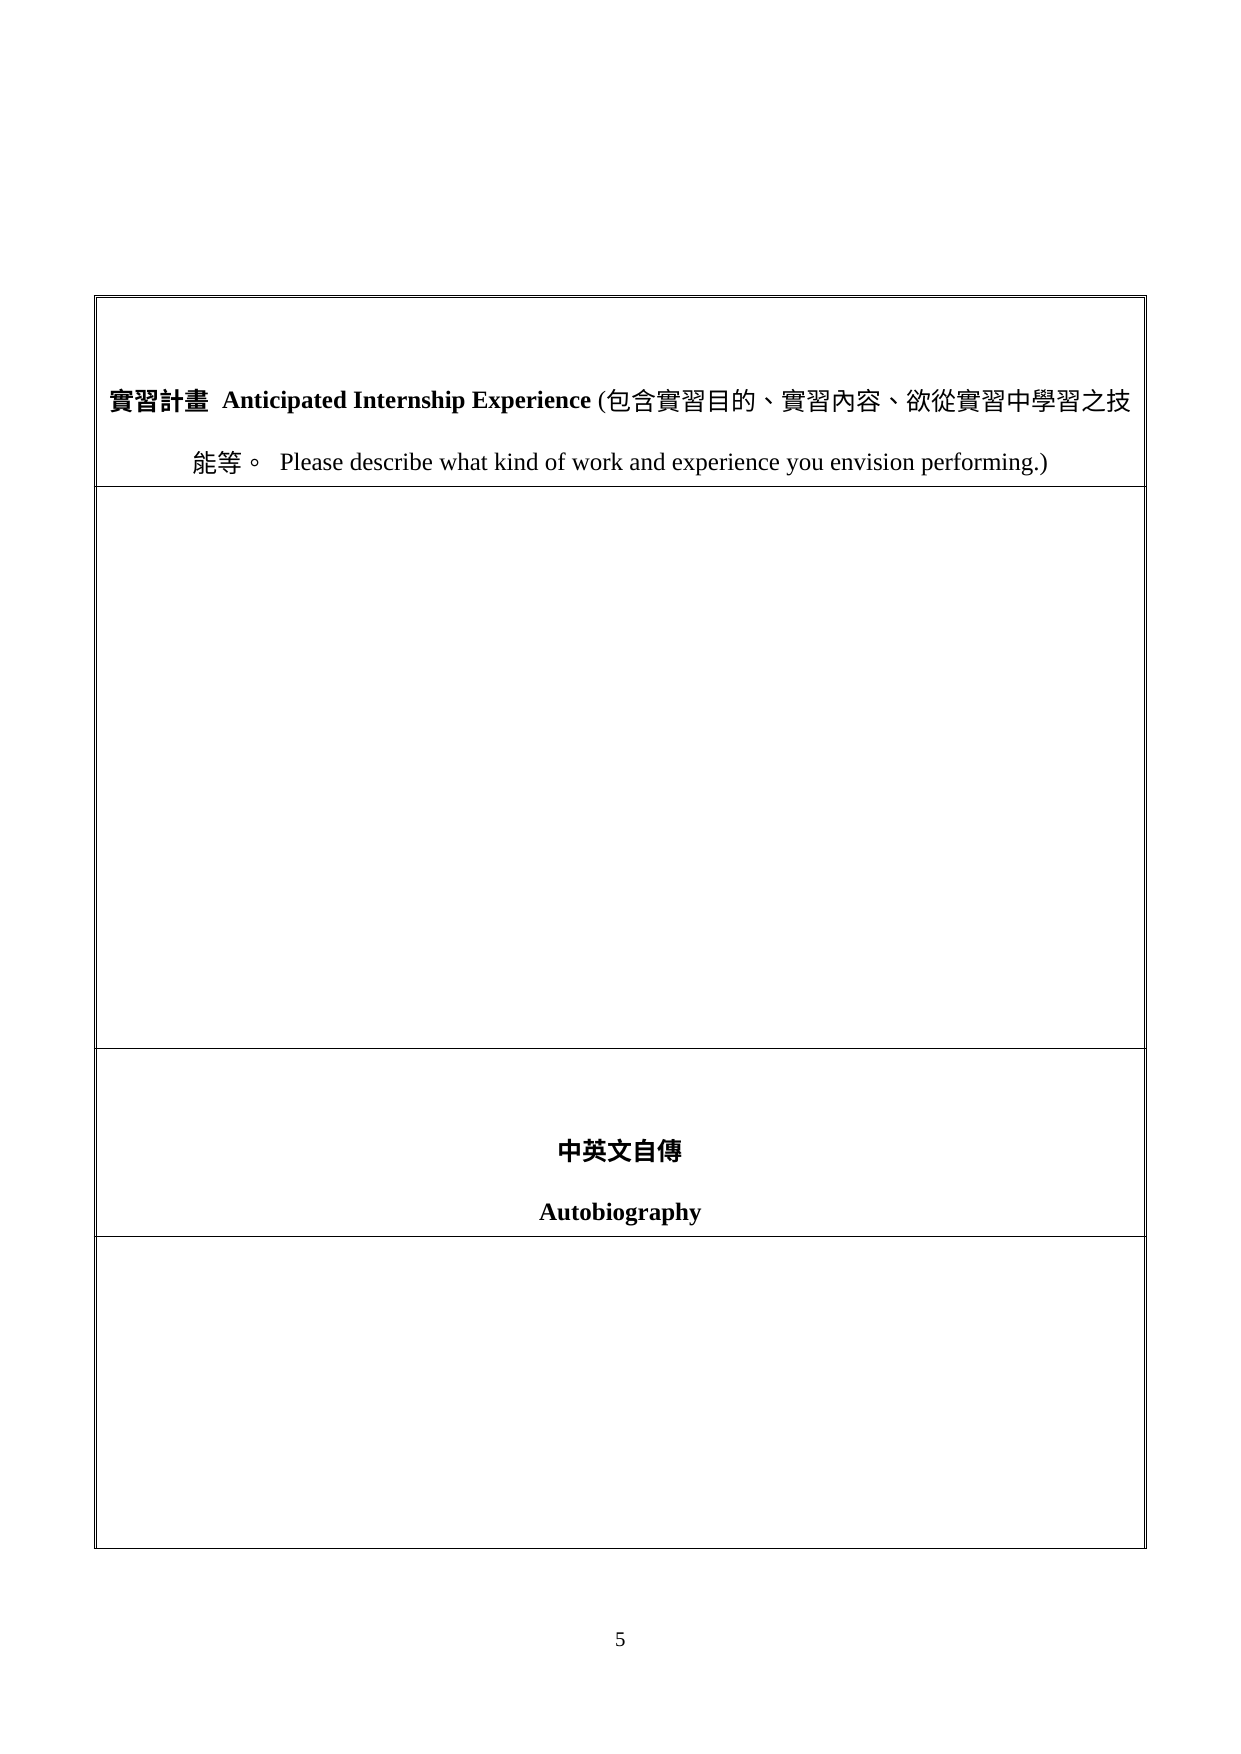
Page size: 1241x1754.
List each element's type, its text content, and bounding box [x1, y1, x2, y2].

table_cell [97, 1237, 1144, 1548]
table_header 實習計畫 Anticipated Internship Experience (包含實習目的、實習內容、欲從實習中學習之技能等。 Please describe what kind of work and experience you envision performing.) [97, 298, 1144, 486]
table_cell [97, 487, 1144, 1048]
table_cell 中英文自傳 Autobiography [97, 1049, 1144, 1236]
